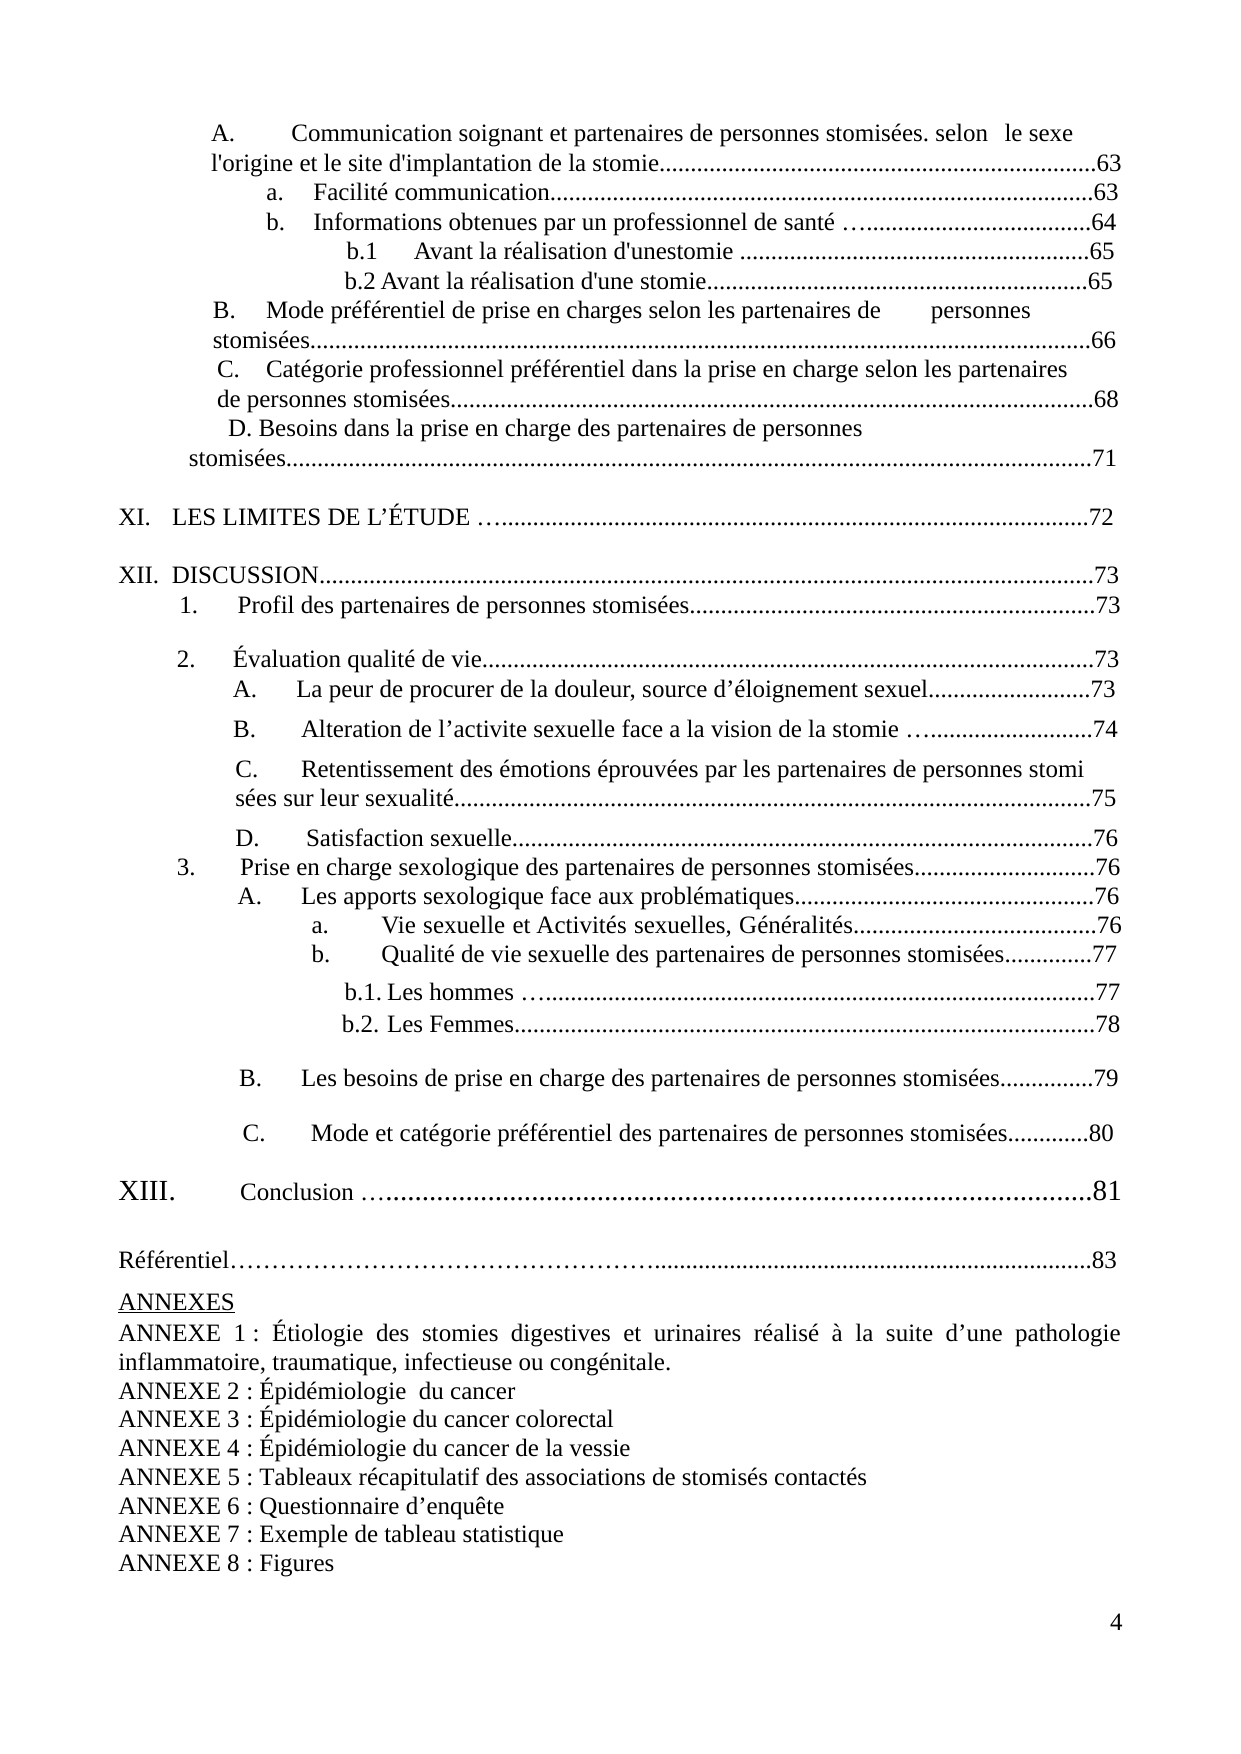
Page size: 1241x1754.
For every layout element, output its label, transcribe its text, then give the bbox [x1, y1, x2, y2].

text b. Informations obtenues par un professionnel de santé …....................................64 b.1 Avant la réalisation d'unestomie ........................................................65 [118, 207, 1122, 266]
text C. Catégorie professionnel préférentiel dans la prise en charge selon les partenaires [118, 354, 1122, 383]
text a. Vie sexuelle et Activités sexuelles, Généralités.......................................76 b. Qualité de vie sexuelle des partenaires de personnes stomisées..............77 [118, 910, 1122, 967]
text XI. LES LIMITES DE L’ÉTUDE …..............................................................................................72 [118, 501, 1122, 531]
text B. Les besoins de prise en charge des partenaires de personnes stomisées...............79 [233, 1063, 1122, 1093]
text B. Mode préférentiel de prise en charges selon les partenaires de personnes stomisées.............................................................................................................................66 [118, 295, 1122, 354]
text b.2. Les Femmes.............................................................................................78 [233, 1009, 1122, 1038]
text 2. Évaluation qualité de vie..................................................................................................73 [118, 644, 1122, 674]
text A. La peur de procurer de la douleur, source d’éloignement sexuel..........................73 [118, 674, 1122, 703]
text 1. Profil des partenaires de personnes stomisées.................................................................73 [118, 590, 1122, 619]
text ANNEXES [118, 1277, 1122, 1318]
text ANNEXE 6 : Questionnaire d’enquête [118, 1491, 1122, 1519]
text 3. Prise en charge sexologique des partenaires de personnes stomisées.............................76 [118, 852, 1122, 881]
text B. Alteration de l’activite sexuelle face a la vision de la stomie …..........................74 [118, 714, 1122, 743]
text A. Les apports sexologique face aux problématiques................................................76 [233, 881, 1122, 910]
text a. Facilité communication.......................................................................................63 [118, 177, 1122, 207]
text ANNEXE 5 : Tableaux récapitulatif des associations de stomisés contactés [118, 1462, 1122, 1491]
text C. Mode et catégorie préférentiel des partenaires de personnes stomisées.............80 [118, 1118, 1122, 1177]
text XII. DISCUSSION............................................................................................................................73 [118, 560, 1122, 590]
text ANNEXE 7 : Exemple de tableau statistique [118, 1519, 1122, 1548]
text D. Satisfaction sexuelle.............................................................................................76 [118, 823, 1122, 852]
text C. Retentissement des émotions éprouvées par les partenaires de personnes stomi sées sur leur sexualité......................................................................................................75 [118, 753, 1122, 812]
text ANNEXE 1 : Étiologie des stomies digestives et urinaires réalisé à la suite d’une pathologie inflammatoire, traumatique, infectieuse ou congénitale. [118, 1318, 1122, 1376]
text D. Besoins dans la prise en charge des partenaires de personnes stomisées.................................................................................................................................71 [118, 413, 1122, 472]
text A. Communication soignant et partenaires de personnes stomisées. selon le sexe l'origine et le site d'implantation de la stomie......................................................................63 [118, 118, 1122, 177]
text Référentiel……………………………………………......................................................................83 [118, 1236, 1122, 1277]
text ANNEXE 4 : Épidémiologie du cancer de la vessie [118, 1433, 1122, 1462]
text ANNEXE 8 : Figures [118, 1548, 1122, 1577]
text ANNEXE 2 : Épidémiologie du cancer [118, 1376, 1122, 1404]
text ANNEXE 3 : Épidémiologie du cancer colorectal [118, 1404, 1122, 1433]
text b.2 Avant la réalisation d'une stomie.............................................................65 [118, 266, 1122, 295]
text de personnes stomisées.......................................................................................................68 [118, 383, 1122, 413]
text b.1. Les hommes …........................................................................................77 [118, 967, 1122, 1009]
text XIII. Conclusion ….................................................................................................81 [118, 1177, 1122, 1206]
